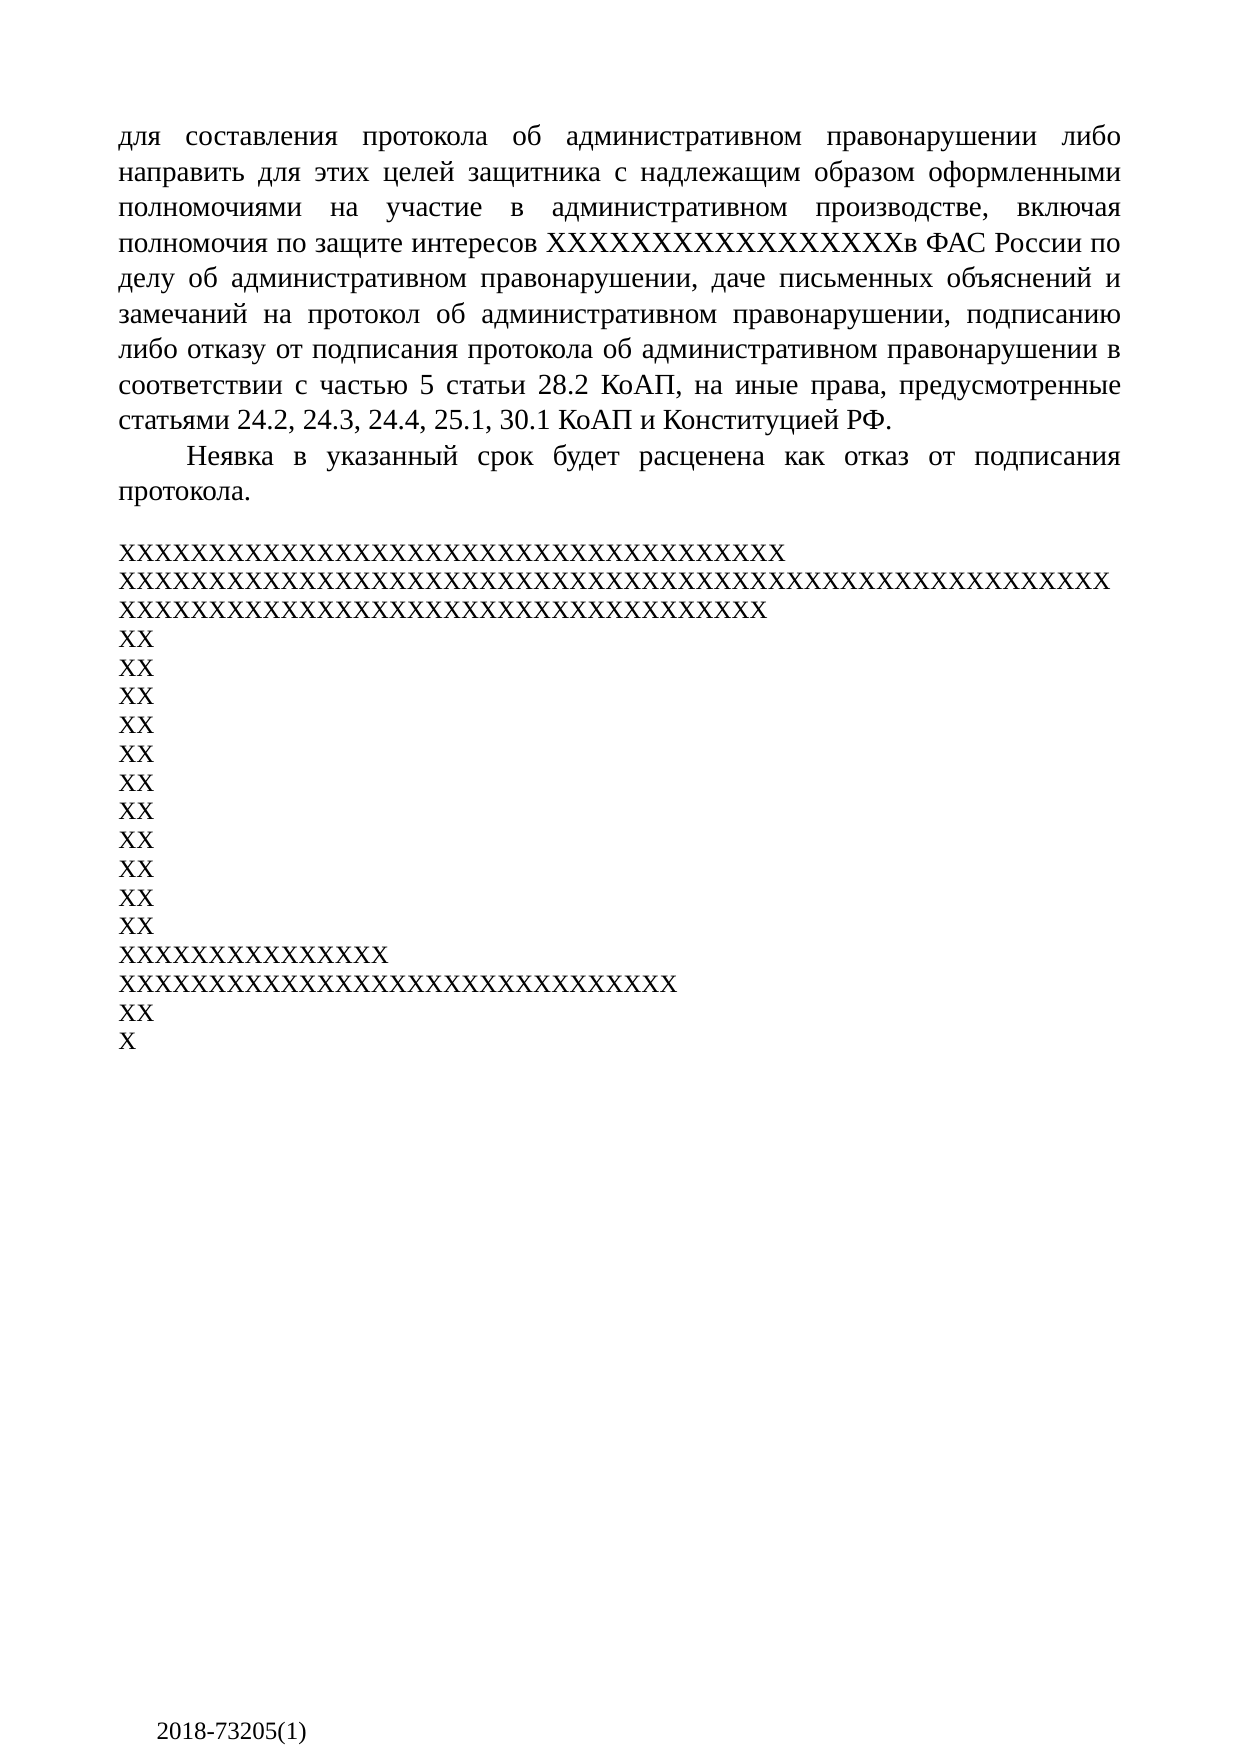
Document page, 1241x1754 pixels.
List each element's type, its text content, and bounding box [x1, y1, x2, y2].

text XX [118, 796, 1122, 825]
text XX [118, 624, 1122, 653]
text для составления протокола об административном правонарушении либо направить для этих целей защитника с надлежащим образом оформленными полномочиями на участие в административном производстве, включая полномочия по защите интересов XXXXXXXXXXXXXXXXXв ФАС России по делу об административном правонарушении, даче письменных объяснений и замечаний на протокол об административном правонарушении, подписанию либо отказу от подписания протокола об административном правонарушении в соответствии с частью 5 статьи 28.2 КоАП, на иные права, предусмотренные статьями 24.2, 24.3, 24.4, 25.1, 30.1 КоАП и Конституцией РФ. [118, 118, 1122, 436]
text XX [118, 883, 1122, 911]
text X [118, 1026, 1122, 1055]
text XX [118, 768, 1122, 796]
text Неявка в указанный срок будет расценена как отказ от подписания протокола. [118, 438, 1122, 507]
text XX [118, 825, 1122, 854]
text XX [118, 854, 1122, 883]
text XXXXXXXXXXXXXXXXXXXXXXXXXXXXXXX [118, 969, 1122, 998]
text XXXXXXXXXXXXXXX [118, 940, 1122, 969]
text XX [118, 998, 1122, 1026]
text XX [118, 911, 1122, 940]
text XX [118, 739, 1122, 768]
text XXXXXXXXXXXXXXXXXXXXXXXXXXXXXXXXXXXXX [118, 538, 1122, 566]
text XXXXXXXXXXXXXXXXXXXXXXXXXXXXXXXXXXXXXXXXXXXXXXXXXXXXXXXXXXXXXXXXXXXXXXXXXXXXXXXXXXXXXXXXXXX [118, 566, 1122, 624]
text XX [118, 710, 1122, 739]
text XX [118, 681, 1122, 710]
text XX [118, 653, 1122, 681]
